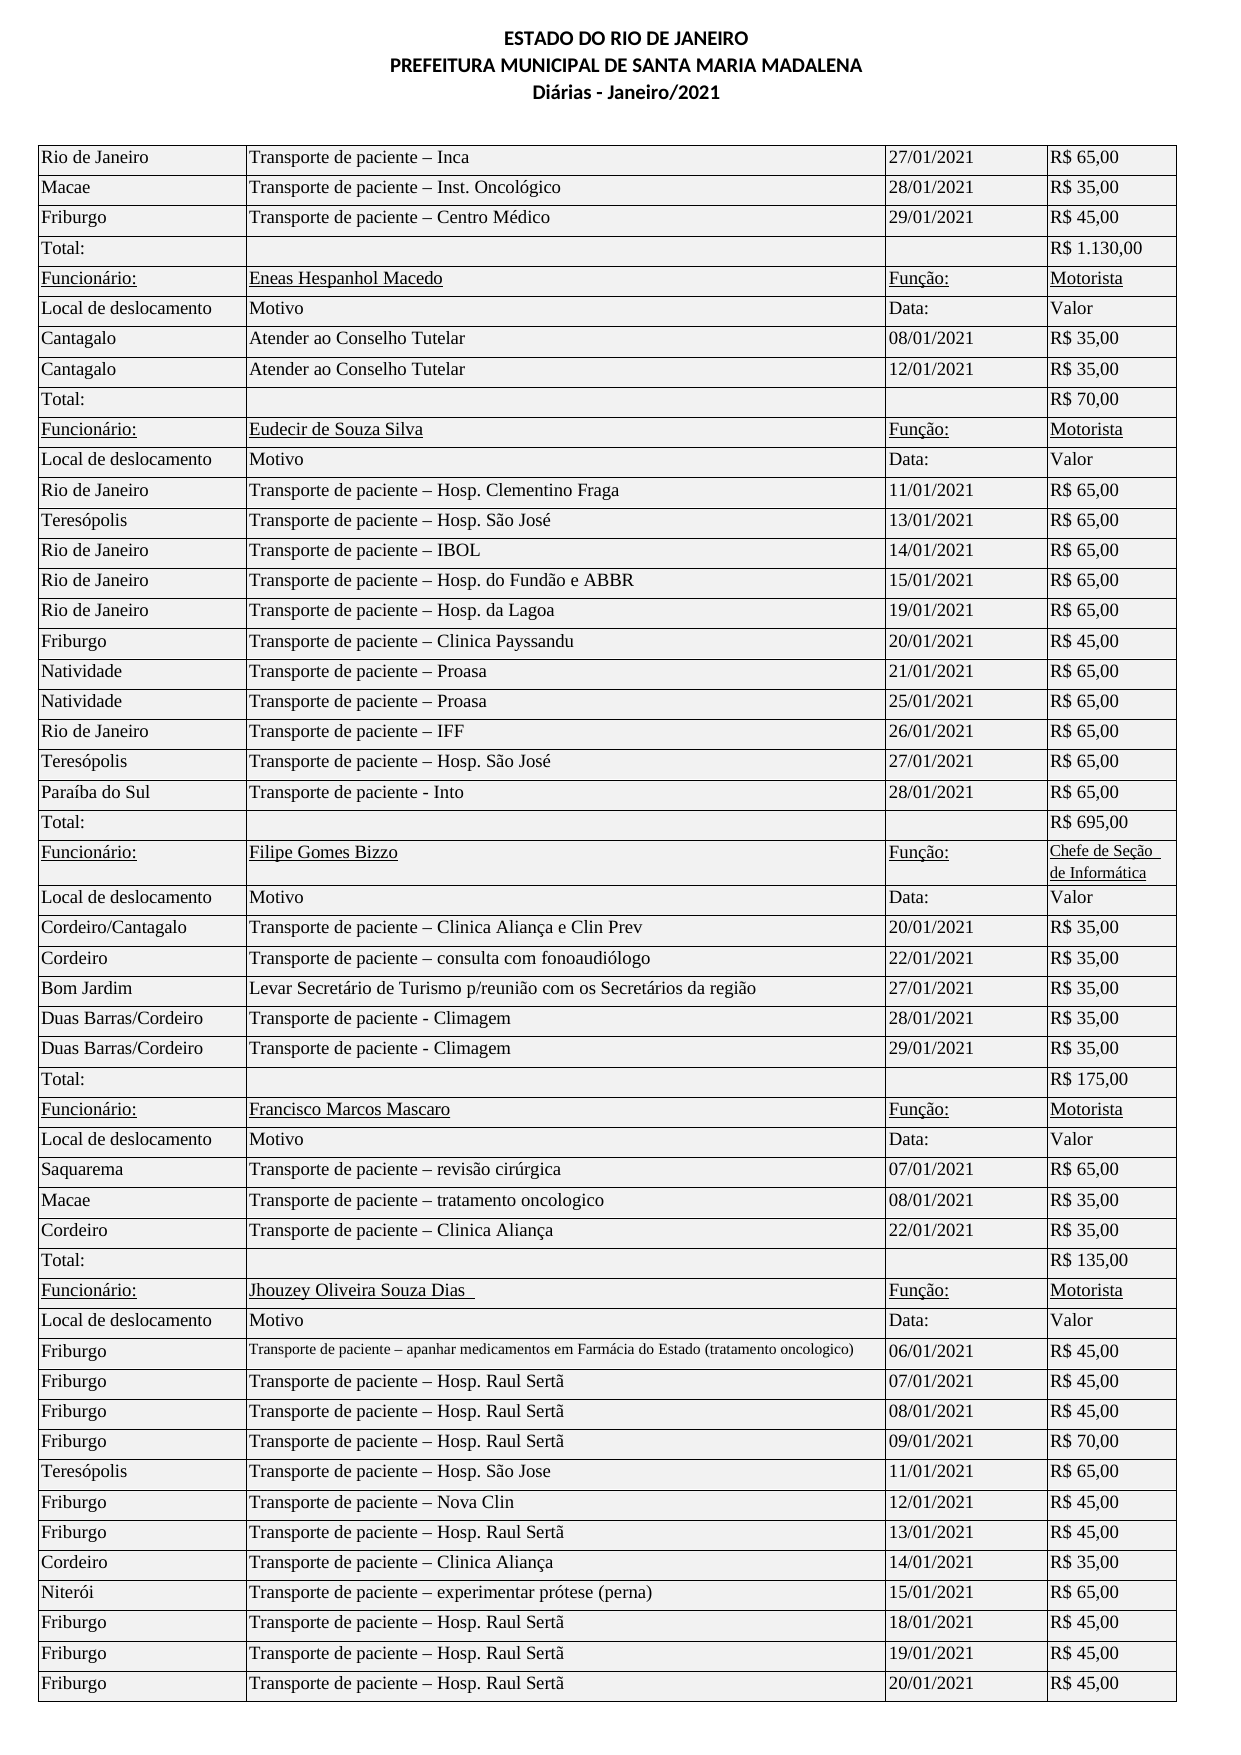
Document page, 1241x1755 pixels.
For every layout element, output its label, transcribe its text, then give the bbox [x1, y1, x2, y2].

table_cell Transporte de paciente – Hosp. Raul Sertã [247, 1521, 885, 1550]
table_cell 11/01/2021 [886, 1460, 1047, 1489]
table_cell R$ 35,00 [1048, 947, 1176, 976]
table_cell Local de deslocamento [39, 886, 246, 915]
table_cell Motorista [1048, 418, 1176, 447]
table_cell Teresópolis [39, 1460, 246, 1489]
table_cell R$ 35,00 [1048, 327, 1176, 356]
table_cell 12/01/2021 [886, 1491, 1047, 1520]
table_cell 13/01/2021 [886, 509, 1047, 538]
table_cell Transporte de paciente – consulta com fonoaudiólogo [247, 947, 885, 976]
table_cell R$ 695,00 [1048, 811, 1176, 840]
table_cell Filipe Gomes Bizzo [247, 841, 885, 885]
table_cell Cordeiro [39, 1551, 246, 1580]
table_cell Transporte de paciente – revisão cirúrgica [247, 1158, 885, 1187]
table_cell Motorista [1048, 1098, 1176, 1127]
table_cell Cordeiro [39, 1219, 246, 1248]
table_cell [886, 237, 1047, 266]
table_cell R$ 35,00 [1048, 1007, 1176, 1036]
table_cell R$ 65,00 [1048, 690, 1176, 719]
table_cell Transporte de paciente – Hosp. Raul Sertã [247, 1370, 885, 1399]
table_cell [886, 388, 1047, 417]
table_cell R$ 135,00 [1048, 1249, 1176, 1278]
table_cell Transporte de paciente – Proasa [247, 690, 885, 719]
table_cell Friburgo [39, 1521, 246, 1550]
table_cell Valor [1048, 297, 1176, 326]
table_cell R$ 65,00 [1048, 1460, 1176, 1489]
table_cell 08/01/2021 [886, 327, 1047, 356]
table_cell 08/01/2021 [886, 1400, 1047, 1429]
table_cell Duas Barras/Cordeiro [39, 1007, 246, 1036]
table_cell Friburgo [39, 1400, 246, 1429]
table_cell Transporte de paciente – IBOL [247, 539, 885, 568]
table_cell 11/01/2021 [886, 478, 1047, 507]
table_cell 29/01/2021 [886, 1037, 1047, 1066]
table_cell Macae [39, 176, 246, 205]
table_cell Função: [886, 267, 1047, 296]
table_cell R$ 65,00 [1048, 750, 1176, 779]
table_cell Transporte de paciente – Hosp. São Jose [247, 1460, 885, 1489]
table_cell Saquarema [39, 1158, 246, 1187]
table_cell [886, 1249, 1047, 1278]
table_cell Valor [1048, 1128, 1176, 1157]
table_cell 28/01/2021 [886, 176, 1047, 205]
table_cell [247, 1068, 885, 1097]
table_cell 12/01/2021 [886, 358, 1047, 387]
table_cell Friburgo [39, 629, 246, 658]
table_cell 20/01/2021 [886, 1672, 1047, 1701]
table_cell R$ 65,00 [1048, 660, 1176, 689]
table_cell Motivo [247, 1309, 885, 1338]
table_cell R$ 45,00 [1048, 1611, 1176, 1641]
table_cell 15/01/2021 [886, 1581, 1047, 1610]
table_cell Transporte de paciente – Hosp. da Lagoa [247, 599, 885, 628]
table_cell Macae [39, 1188, 246, 1217]
table_cell Francisco Marcos Mascaro [247, 1098, 885, 1127]
table_cell R$ 65,00 [1048, 509, 1176, 538]
table_cell Valor [1048, 1309, 1176, 1338]
table_cell R$ 45,00 [1048, 206, 1176, 236]
table_cell [886, 1068, 1047, 1097]
table_cell Motorista [1048, 1279, 1176, 1308]
table_cell Rio de Janeiro [39, 478, 246, 507]
table_cell Rio de Janeiro [39, 569, 246, 598]
table_cell Total: [39, 237, 246, 266]
table_cell Data: [886, 886, 1047, 915]
table_cell [247, 811, 885, 840]
table_cell Transporte de paciente – Hosp. Raul Sertã [247, 1642, 885, 1671]
table_cell Transporte de paciente – Proasa [247, 660, 885, 689]
table_cell 19/01/2021 [886, 599, 1047, 628]
table_cell 19/01/2021 [886, 1642, 1047, 1671]
table_cell Transporte de paciente – experimentar prótese (perna) [247, 1581, 885, 1610]
table_cell Local de deslocamento [39, 297, 246, 326]
table_cell Transporte de paciente – IFF [247, 720, 885, 749]
table_cell Função: [886, 841, 1047, 885]
table_cell Transporte de paciente – Clinica Aliança e Clin Prev [247, 916, 885, 946]
table_cell R$ 45,00 [1048, 1491, 1176, 1520]
table_cell Cordeiro/Cantagalo [39, 916, 246, 946]
table_cell Natividade [39, 660, 246, 689]
table_cell Friburgo [39, 206, 246, 236]
table_cell Total: [39, 1068, 246, 1097]
table_cell [247, 1249, 885, 1278]
table_cell R$ 70,00 [1048, 388, 1176, 417]
table_cell R$ 1.130,00 [1048, 237, 1176, 266]
table_cell R$ 45,00 [1048, 629, 1176, 658]
table_cell 22/01/2021 [886, 1219, 1047, 1248]
table_cell 20/01/2021 [886, 629, 1047, 658]
table_cell R$ 65,00 [1048, 539, 1176, 568]
table_cell R$ 35,00 [1048, 1188, 1176, 1217]
table_cell Transporte de paciente – tratamento oncologico [247, 1188, 885, 1217]
table_cell Friburgo [39, 1339, 246, 1368]
table_cell 25/01/2021 [886, 690, 1047, 719]
table_header R$ 65,00 [1048, 146, 1176, 175]
table_cell Natividade [39, 690, 246, 719]
table_cell 08/01/2021 [886, 1188, 1047, 1217]
table_cell Friburgo [39, 1370, 246, 1399]
table_header 27/01/2021 [886, 146, 1047, 175]
table_cell Transporte de paciente – Hosp. São José [247, 509, 885, 538]
table_cell R$ 35,00 [1048, 1551, 1176, 1580]
table_cell Rio de Janeiro [39, 539, 246, 568]
table_cell Levar Secretário de Turismo p/reunião com os Secretários da região [247, 977, 885, 1006]
table_cell R$ 45,00 [1048, 1642, 1176, 1671]
table_cell Função: [886, 1098, 1047, 1127]
table_cell Transporte de paciente – Hosp. Raul Sertã [247, 1611, 885, 1641]
table_cell Transporte de paciente - Into [247, 781, 885, 810]
table_cell [247, 237, 885, 266]
table_cell Cantagalo [39, 358, 246, 387]
table_cell 28/01/2021 [886, 1007, 1047, 1036]
table_cell Função: [886, 1279, 1047, 1308]
table_cell R$ 45,00 [1048, 1339, 1176, 1368]
table_cell 26/01/2021 [886, 720, 1047, 749]
table_cell Motivo [247, 886, 885, 915]
table_cell 27/01/2021 [886, 750, 1047, 779]
table_cell Niterói [39, 1581, 246, 1610]
table_cell Motivo [247, 297, 885, 326]
table_cell Friburgo [39, 1611, 246, 1641]
table_cell 15/01/2021 [886, 569, 1047, 598]
table_cell Cantagalo [39, 327, 246, 356]
table_cell 06/01/2021 [886, 1339, 1047, 1368]
table_cell 20/01/2021 [886, 916, 1047, 946]
table_cell 13/01/2021 [886, 1521, 1047, 1550]
table_cell Cordeiro [39, 947, 246, 976]
table_cell Local de deslocamento [39, 1128, 246, 1157]
table_cell R$ 65,00 [1048, 569, 1176, 598]
table_cell 07/01/2021 [886, 1370, 1047, 1399]
table_cell Funcionário: [39, 1098, 246, 1127]
table_cell 09/01/2021 [886, 1430, 1047, 1459]
table_cell 14/01/2021 [886, 539, 1047, 568]
table_cell R$ 45,00 [1048, 1370, 1176, 1399]
table_cell Total: [39, 1249, 246, 1278]
table_cell R$ 35,00 [1048, 358, 1176, 387]
table_cell R$ 70,00 [1048, 1430, 1176, 1459]
table_cell Funcionário: [39, 267, 246, 296]
table_cell 14/01/2021 [886, 1551, 1047, 1580]
table_cell 28/01/2021 [886, 781, 1047, 810]
table_cell 07/01/2021 [886, 1158, 1047, 1187]
table_cell Transporte de paciente – Hosp. Clementino Fraga [247, 478, 885, 507]
table_cell Transporte de paciente – Hosp. Raul Sertã [247, 1400, 885, 1429]
table_cell Valor [1048, 886, 1176, 915]
table_cell Transporte de paciente – Centro Médico [247, 206, 885, 236]
table_header Rio de Janeiro [39, 146, 246, 175]
table_cell Local de deslocamento [39, 1309, 246, 1338]
table_cell Friburgo [39, 1642, 246, 1671]
table_cell Transporte de paciente – Hosp. Raul Sertã [247, 1430, 885, 1459]
table_cell 18/01/2021 [886, 1611, 1047, 1641]
table_cell Atender ao Conselho Tutelar [247, 327, 885, 356]
table_cell Total: [39, 388, 246, 417]
table_cell R$ 35,00 [1048, 977, 1176, 1006]
table_cell Transporte de paciente – Hosp. São José [247, 750, 885, 779]
table_cell Motorista [1048, 267, 1176, 296]
table_cell Rio de Janeiro [39, 599, 246, 628]
table_cell Transporte de paciente – Nova Clin [247, 1491, 885, 1520]
table_cell Motivo [247, 1128, 885, 1157]
table_cell Transporte de paciente – Hosp. do Fundão e ABBR [247, 569, 885, 598]
table_cell R$ 65,00 [1048, 1158, 1176, 1187]
table_cell Motivo [247, 448, 885, 477]
table_cell 27/01/2021 [886, 977, 1047, 1006]
table_cell R$ 45,00 [1048, 1400, 1176, 1429]
table_cell Transporte de paciente - Climagem [247, 1007, 885, 1036]
table_cell Funcionário: [39, 841, 246, 885]
table_cell Teresópolis [39, 750, 246, 779]
table_cell [886, 811, 1047, 840]
table_cell Rio de Janeiro [39, 720, 246, 749]
table_cell Transporte de paciente – Clinica Aliança [247, 1219, 885, 1248]
table_cell Transporte de paciente – Clinica Payssandu [247, 629, 885, 658]
table_cell Data: [886, 1128, 1047, 1157]
table_cell R$ 35,00 [1048, 916, 1176, 946]
table_cell R$ 65,00 [1048, 1581, 1176, 1610]
table_cell Valor [1048, 448, 1176, 477]
table_cell Friburgo [39, 1672, 246, 1701]
table_cell Bom Jardim [39, 977, 246, 1006]
table_cell Atender ao Conselho Tutelar [247, 358, 885, 387]
table_cell R$ 35,00 [1048, 1219, 1176, 1248]
table_cell R$ 35,00 [1048, 176, 1176, 205]
table_cell R$ 65,00 [1048, 781, 1176, 810]
table_cell Friburgo [39, 1430, 246, 1459]
table_cell Teresópolis [39, 509, 246, 538]
table_cell 29/01/2021 [886, 206, 1047, 236]
table_cell Duas Barras/Cordeiro [39, 1037, 246, 1066]
table_cell R$ 45,00 [1048, 1521, 1176, 1550]
table_header Transporte de paciente – Inca [247, 146, 885, 175]
table_cell R$ 45,00 [1048, 1672, 1176, 1701]
table_cell Transporte de paciente – apanhar medicamentos em Farmácia do Estado (tratamento oncologico) [247, 1339, 885, 1368]
table_cell Função: [886, 418, 1047, 447]
table_cell Jhouzey Oliveira Souza Dias [247, 1279, 885, 1308]
table_cell Eneas Hespanhol Macedo [247, 267, 885, 296]
table_cell Eudecir de Souza Silva [247, 418, 885, 447]
table_cell Data: [886, 297, 1047, 326]
table_cell Funcionário: [39, 418, 246, 447]
table_cell Total: [39, 811, 246, 840]
table_cell R$ 65,00 [1048, 478, 1176, 507]
table_cell Data: [886, 448, 1047, 477]
table_cell R$ 175,00 [1048, 1068, 1176, 1097]
table_cell Transporte de paciente – Hosp. Raul Sertã [247, 1672, 885, 1701]
table_cell Data: [886, 1309, 1047, 1338]
table_cell R$ 65,00 [1048, 720, 1176, 749]
table_cell Funcionário: [39, 1279, 246, 1308]
table_cell Friburgo [39, 1491, 246, 1520]
table_cell Chefe de Seção de Informática [1048, 841, 1176, 885]
table_cell Local de deslocamento [39, 448, 246, 477]
table_cell 22/01/2021 [886, 947, 1047, 976]
table_cell Paraíba do Sul [39, 781, 246, 810]
table_cell R$ 35,00 [1048, 1037, 1176, 1066]
table_cell [247, 388, 885, 417]
table_cell 21/01/2021 [886, 660, 1047, 689]
table_cell R$ 65,00 [1048, 599, 1176, 628]
table_cell Transporte de paciente - Climagem [247, 1037, 885, 1066]
table_cell Transporte de paciente – Clinica Aliança [247, 1551, 885, 1580]
table_cell Transporte de paciente – Inst. Oncológico [247, 176, 885, 205]
